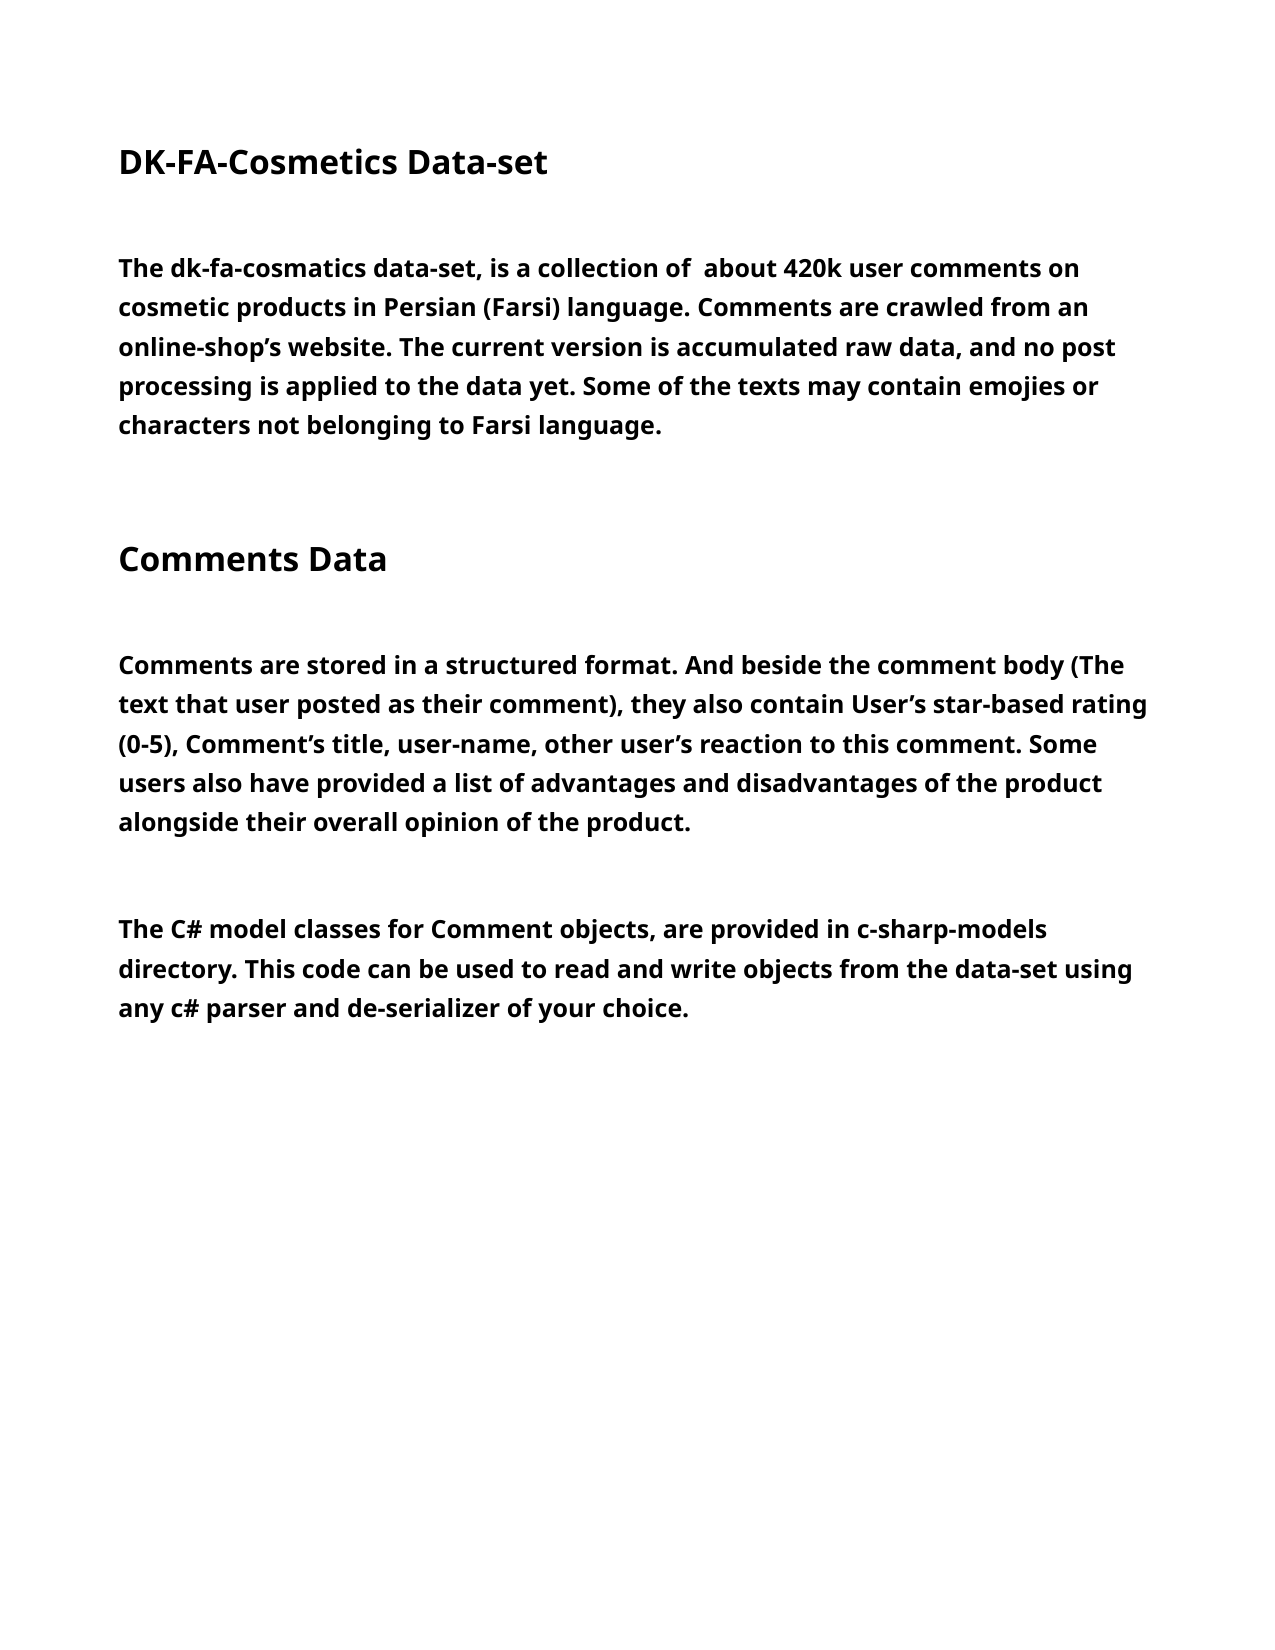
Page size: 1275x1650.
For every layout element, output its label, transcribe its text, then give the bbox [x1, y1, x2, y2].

text Comments are stored in a structured format. And beside the comment body (The text that user posted as their comment), they also contain User’s star-based rating (0-5), Comment’s title, user-name, other user’s reaction to this comment. Some users also have provided a list of advantages and disadvantages of the product alongside their overall opinion of the product. [118, 648, 1157, 839]
text The dk-fa-cosmatics data-set, is a collection of about 420k user comments on cosmetic products in Persian (Farsi) language. Comments are crawled from an online-shop’s website. The current version is accumulated raw data, and no post processing is applied to the data yet. Some of the texts may contain emojies or characters not belonging to Farsi language. [118, 251, 1157, 442]
subtitle DK-FA-Cosmetics Data-set [118, 139, 1157, 185]
subtitle Comments Data [118, 536, 1157, 582]
text The C# model classes for Comment objects, are provided in c-sharp-models directory. This code can be used to read and write objects from the data-set using any c# parser and de-serializer of your choice. [118, 912, 1157, 1024]
